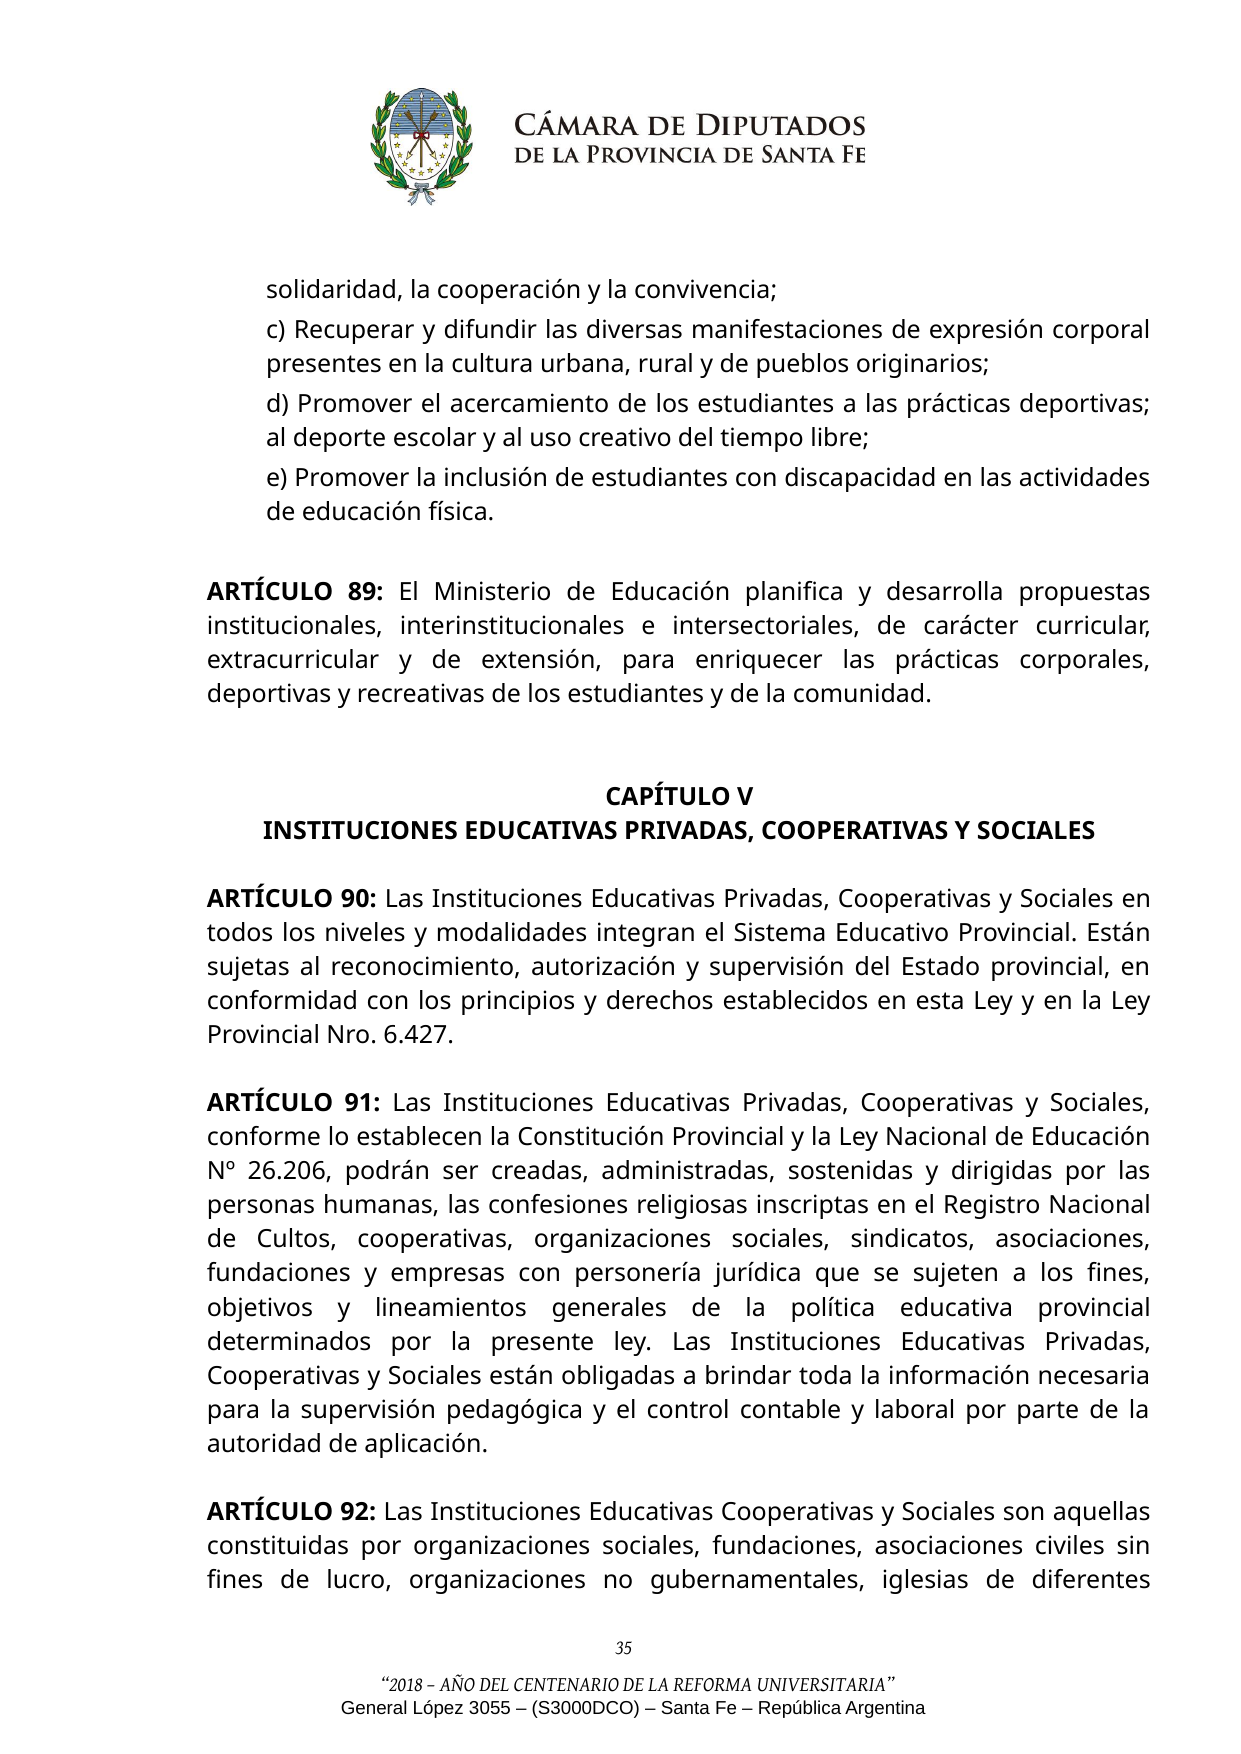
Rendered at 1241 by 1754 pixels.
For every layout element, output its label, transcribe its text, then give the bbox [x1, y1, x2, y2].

text ARTÍCULO 92: Las Instituciones Educativas Cooperativas y Sociales son aquellas constituidas por organizaciones sociales, fundaciones, asociaciones civiles sin fines de lucro, organizaciones no gubernamentales, iglesias de diferentes [207, 1493, 1152, 1596]
text ARTÍCULO 91: Las Instituciones Educativas Privadas, Cooperativas y Sociales, conforme lo establecen la Constitución Provincial y la Ley Nacional de Educación Nº 26.206, podrán ser creadas, administradas, sostenidas y dirigidas por las personas humanas, las confesiones religiosas inscriptas en el Registro Nacional de Cultos, cooperativas, organizaciones sociales, sindicatos, asociaciones, fundaciones y empresas con personería jurídica que se sujeten a los fines, objetivos y lineamientos generales de la política educativa provincial determinados por la presente ley. Las Instituciones Educativas Privadas, Cooperativas y Sociales están obligadas a brindar toda la información necesaria para la supervisión pedagógica y el control contable y laboral por parte de la autoridad de aplicación. [207, 1085, 1152, 1459]
text d) Promover el acercamiento de los estudiantes a las prácticas deportivas; al deporte escolar y al uso creativo del tiempo libre; [266, 386, 1152, 454]
subtitle INSTITUCIONES EDUCATIVAS PRIVADAS, COOPERATIVAS Y SOCIALES [207, 812, 1152, 846]
text e) Promover la inclusión de estudiantes con discapacidad en las actividades de educación física. [266, 460, 1152, 528]
text solidaridad, la cooperación y la convivencia; [266, 272, 1152, 306]
subtitle CAPÍTULO V [207, 778, 1152, 812]
text c) Recuperar y difundir las diversas manifestaciones de expresión corporal presentes en la cultura urbana, rural y de pueblos originarios; [266, 312, 1152, 380]
text ARTÍCULO 90: Las Instituciones Educativas Privadas, Cooperativas y Sociales en todos los niveles y modalidades integran el Sistema Educativo Provincial. Están sujetas al reconocimiento, autorización y supervisión del Estado provincial, en conformidad con los principios y derechos establecidos en esta Ley y en la Ley Provincial Nro. 6.427. [207, 880, 1152, 1051]
picture [370, 88, 866, 210]
text ARTÍCULO 89: El Ministerio de Educación planifica y desarrolla propuestas institucionales, interinstitucionales e intersectoriales, de carácter curricular, extracurricular y de extensión, para enriquecer las prácticas corporales, deportivas y recreativas de los estudiantes y de la comunidad. [207, 574, 1152, 710]
